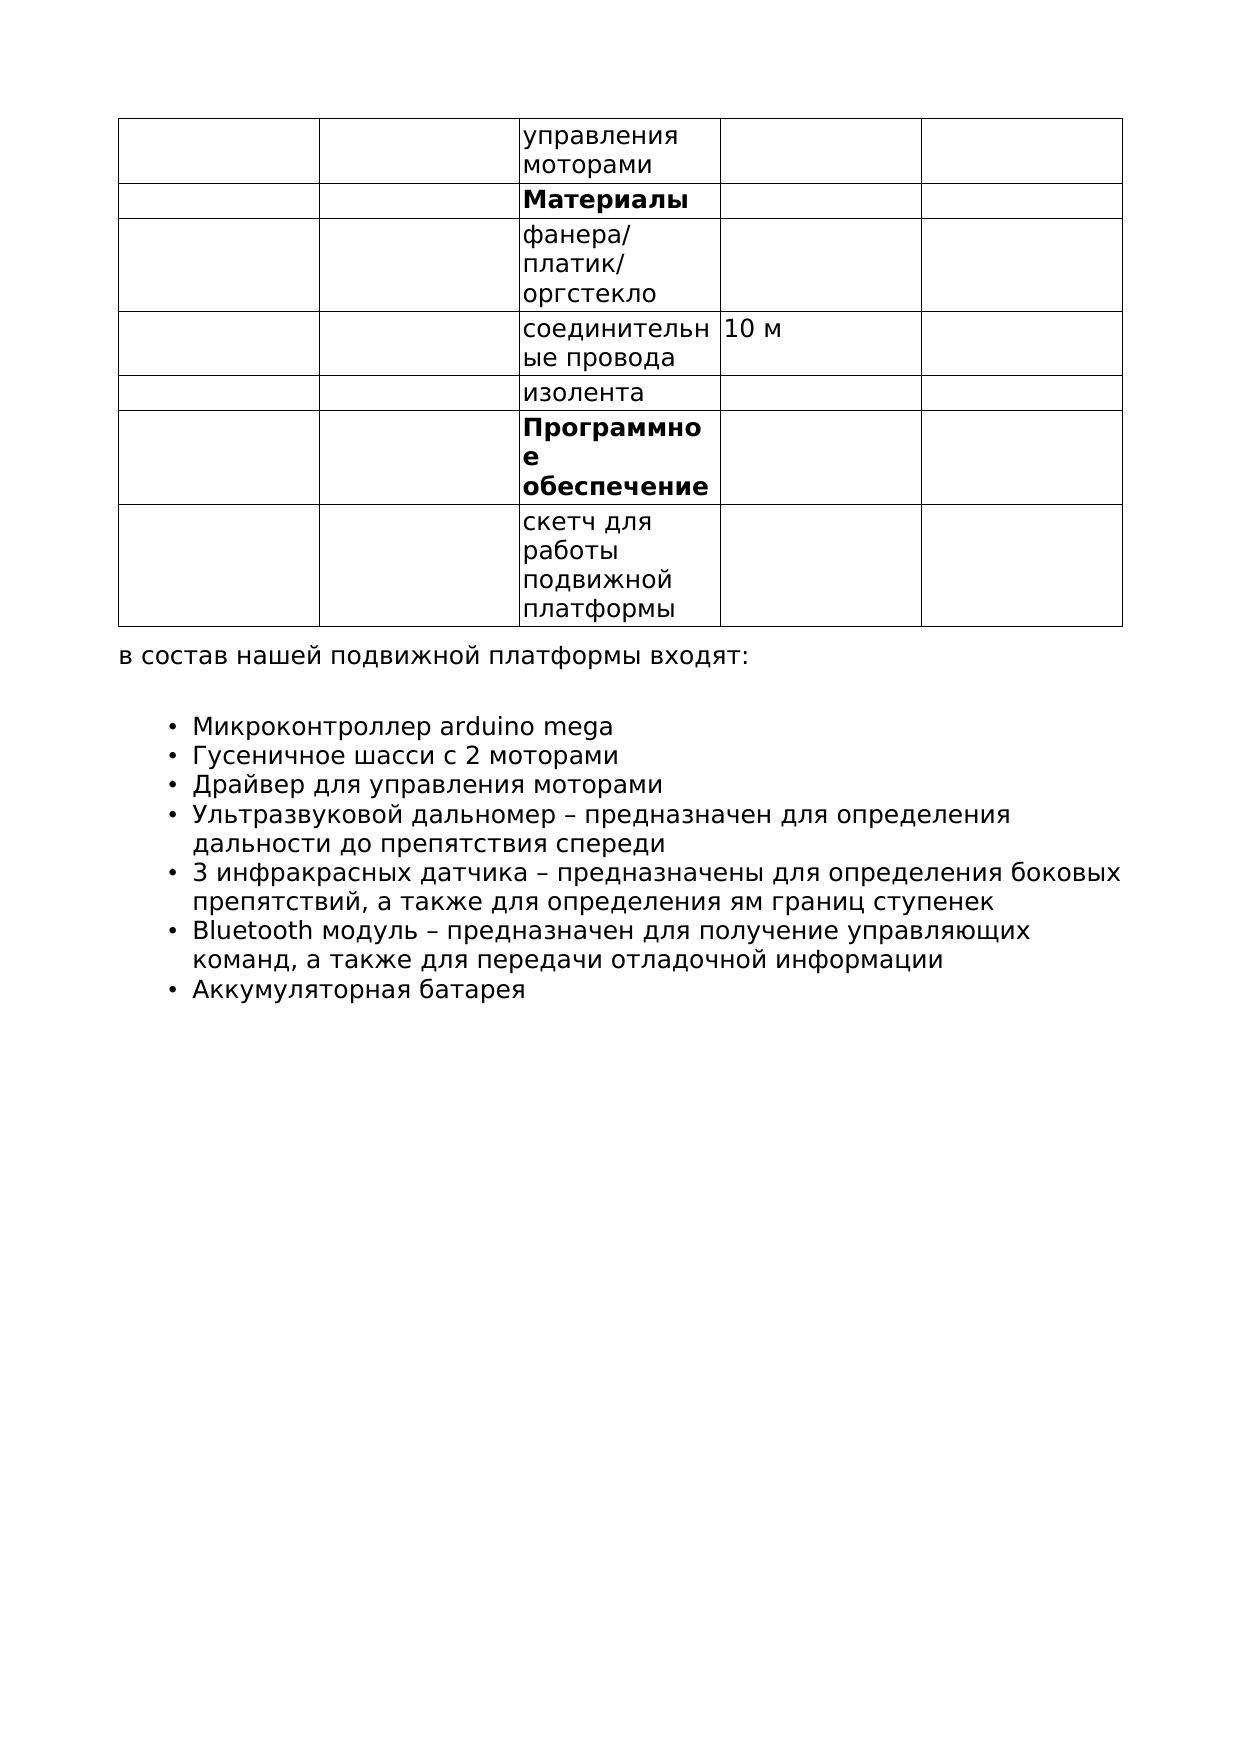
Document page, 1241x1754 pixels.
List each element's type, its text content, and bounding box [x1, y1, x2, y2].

table_cell соединительные провода [520, 312, 720, 375]
table_cell [320, 184, 519, 217]
table_cell 10 м [721, 312, 921, 375]
table_cell [320, 119, 519, 182]
table_cell [119, 505, 319, 626]
table_cell [320, 505, 519, 626]
table_cell [119, 119, 319, 182]
table_cell изолента [520, 376, 720, 410]
table_cell [922, 119, 1122, 182]
table_cell [119, 184, 319, 217]
table_cell [721, 411, 921, 504]
table_cell [320, 376, 519, 410]
list Bluetooth модуль – предназначен для получение управляющих команд, а также для передачи отладочной информации [177, 917, 1122, 975]
table_cell [721, 219, 921, 311]
table_cell скетч для работы подвижной платформы [520, 505, 720, 626]
table_cell [721, 184, 921, 217]
text в состав нашей подвижной платформы входят: [118, 641, 1122, 670]
table_cell Материалы [520, 184, 720, 217]
table_cell [922, 505, 1122, 626]
table_cell [320, 219, 519, 311]
table_cell Программное обеспечение [520, 411, 720, 504]
table_cell [721, 376, 921, 410]
table_cell [922, 219, 1122, 311]
table_cell фанера/платик/оргстекло [520, 219, 720, 311]
table_cell управления моторами [520, 119, 720, 182]
list Аккумуляторная батарея [177, 975, 1122, 1004]
table_cell [922, 376, 1122, 410]
table_cell [721, 119, 921, 182]
table_cell [320, 411, 519, 504]
list Гусеничное шасси с 2 моторами [177, 742, 1122, 771]
list Драйвер для управления моторами [177, 771, 1122, 800]
table_cell [721, 505, 921, 626]
table_cell [922, 411, 1122, 504]
table_cell [320, 312, 519, 375]
table_cell [119, 312, 319, 375]
list 3 инфракрасных датчика – предназначены для определения боковых препятствий, а также для определения ям границ ступенек [177, 858, 1122, 917]
table_cell [119, 411, 319, 504]
list Микроконтроллер arduino mega [177, 712, 1122, 742]
table_cell [922, 312, 1122, 375]
table_cell [119, 219, 319, 311]
table_cell [922, 184, 1122, 217]
list Ультразвуковой дальномер – предназначен для определения дальности до препятствия спереди [177, 800, 1122, 858]
table_cell [119, 376, 319, 410]
